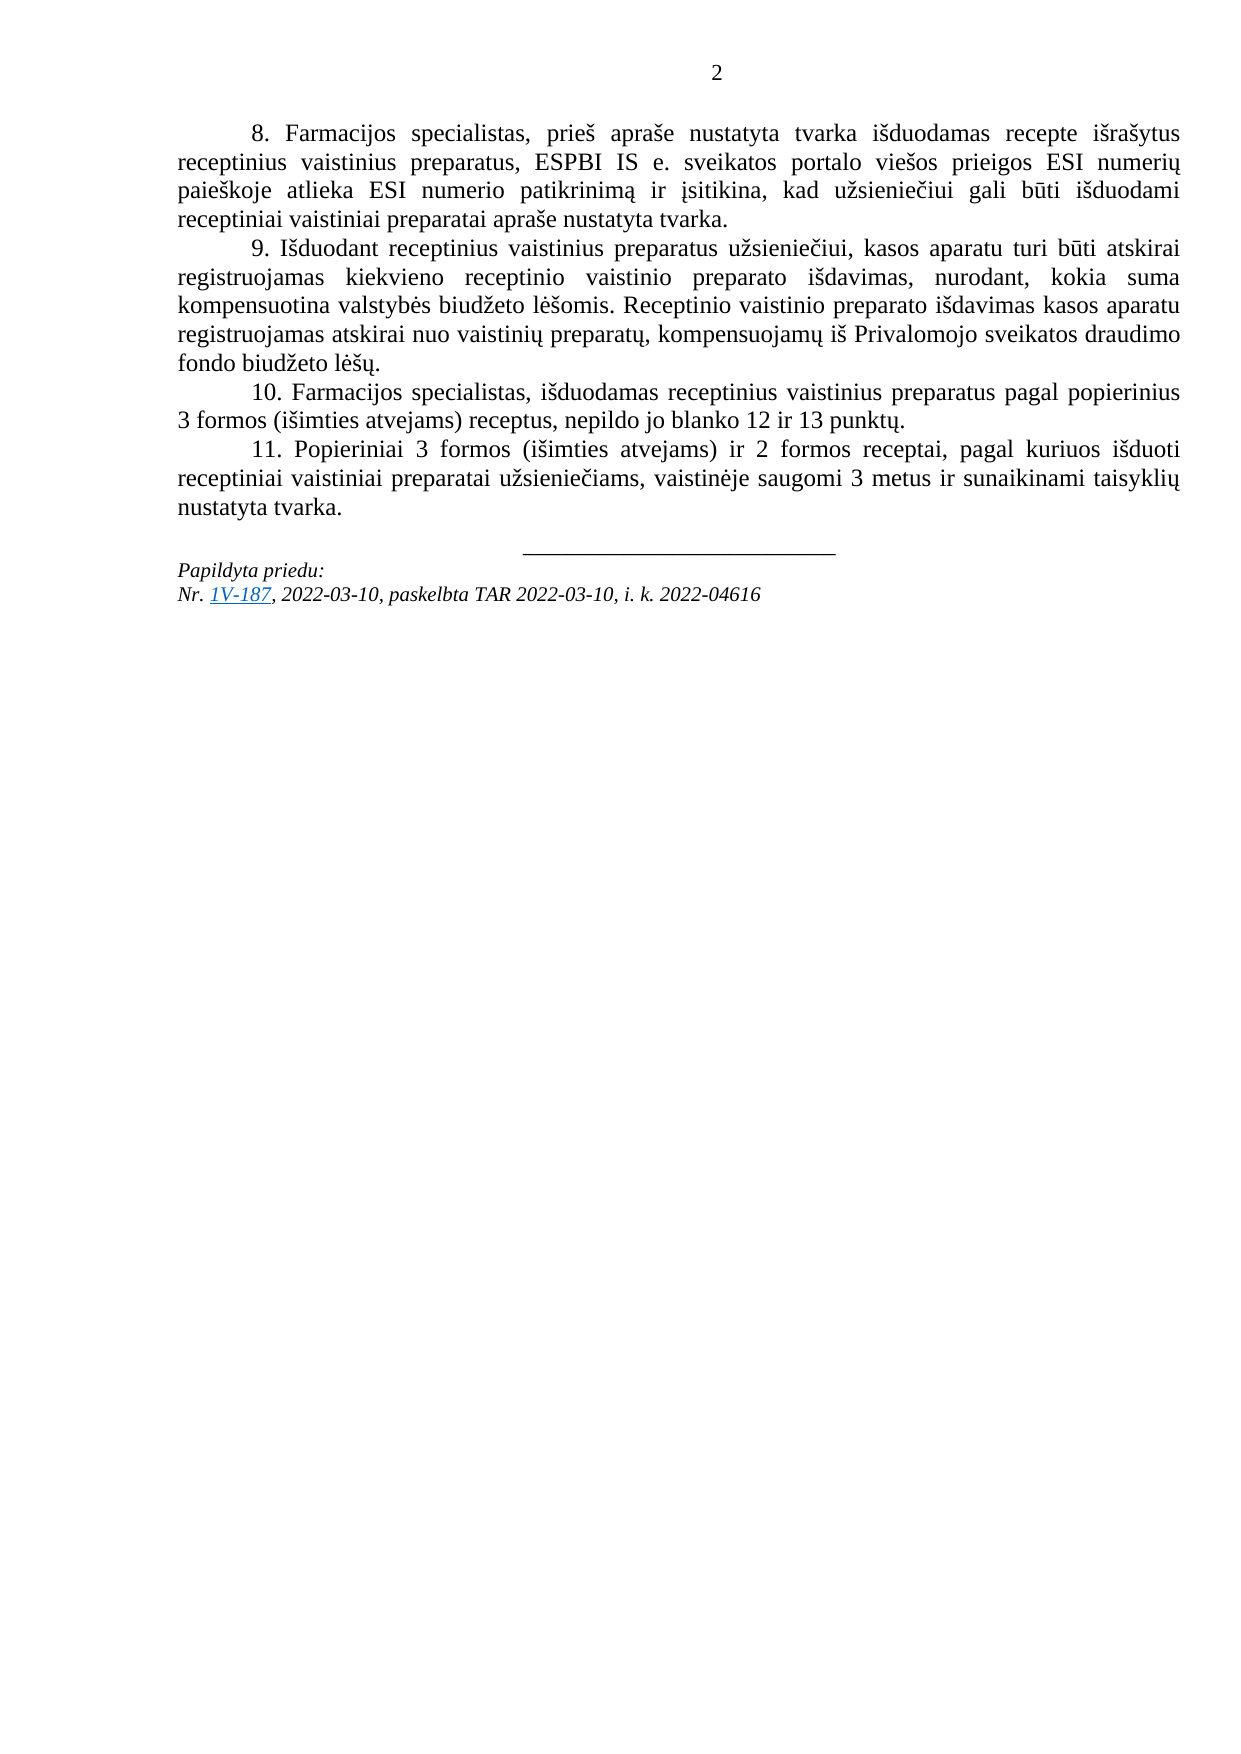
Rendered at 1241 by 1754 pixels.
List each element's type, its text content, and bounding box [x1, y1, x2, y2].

text Nr. 1V-187, 2022-03-10, paskelbta TAR 2022-03-10, i. k. 2022-04616 [177, 582, 1181, 606]
text 10. Farmacijos specialistas, išduodamas receptinius vaistinius preparatus pagal popierinius 3 formos (išimties atvejams) receptus, nepildo jo blanko 12 ir 13 punktų. [177, 377, 1181, 434]
text Papildyta priedu: [177, 558, 1181, 582]
text 9. Išduodant receptinius vaistinius preparatus užsieniečiui, kasos aparatu turi būti atskirai registruojamas kiekvieno receptinio vaistinio preparato išdavimas, nurodant, kokia suma kompensuotina valstybės biudžeto lėšomis. Receptinio vaistinio preparato išdavimas kasos aparatu registruojamas atskirai nuo vaistinių preparatų, kompensuojamų iš Privalomojo sveikatos draudimo fondo biudžeto lėšų. [177, 233, 1181, 377]
text 8. Farmacijos specialistas, prieš apraše nustatyta tvarka išduodamas recepte išrašytus receptinius vaistinius preparatus, ESPBI IS e. sveikatos portalo viešos prieigos ESI numerių paieškoje atlieka ESI numerio patikrinimą ir įsitikina, kad užsieniečiui gali būti išduodami receptiniai vaistiniai preparatai apraše nustatyta tvarka. [177, 118, 1181, 233]
text 11. Popieriniai 3 formos (išimties atvejams) ir 2 formos receptai, pagal kuriuos išduoti receptiniai vaistiniai preparatai užsieniečiams, vaistinėje saugomi 3 metus ir sunaikinami taisyklių nustatyta tvarka. [177, 434, 1181, 521]
text _________________________ [177, 521, 1181, 558]
